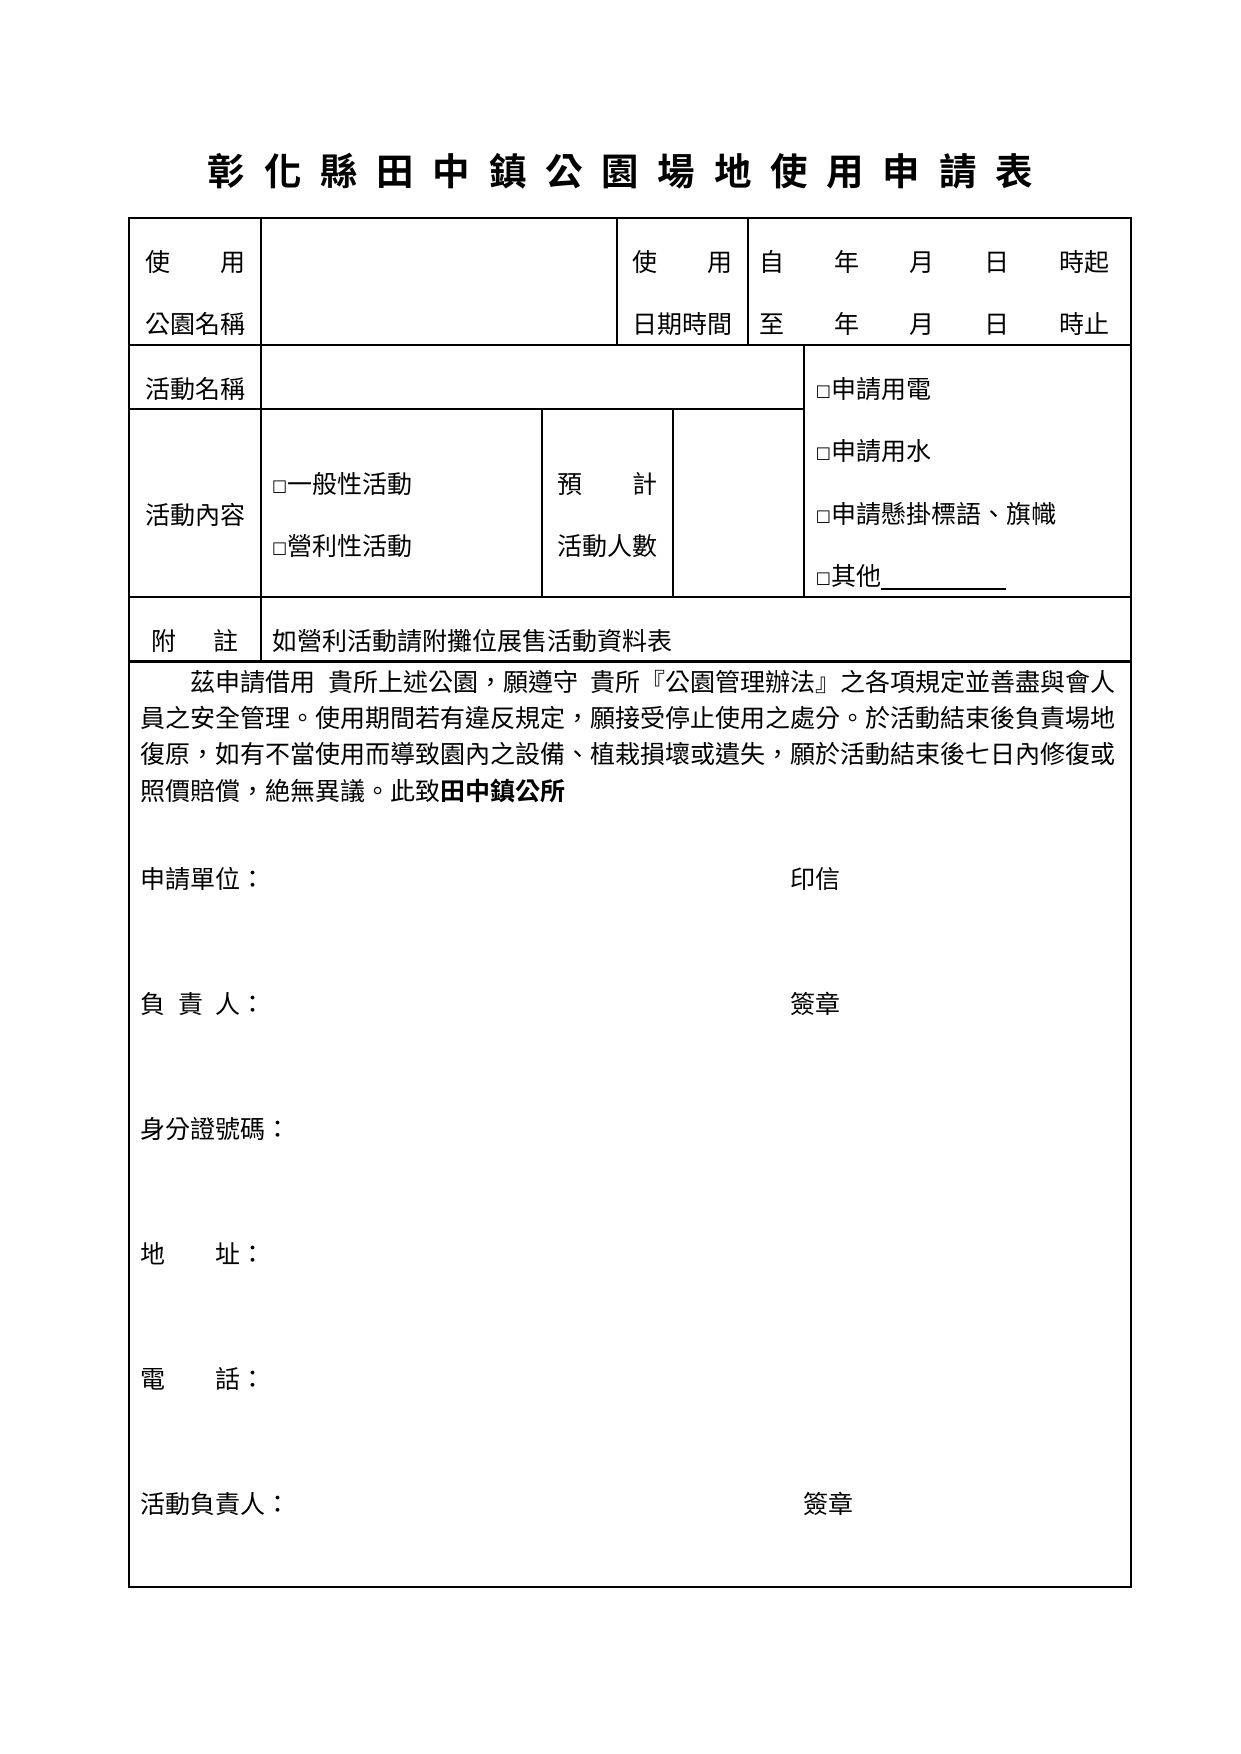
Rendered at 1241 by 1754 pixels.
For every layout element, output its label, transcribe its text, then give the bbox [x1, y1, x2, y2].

table_header 使 用 公園名稱 [130, 219, 260, 344]
table_cell ☐一般性活動 ☐營利性活動 [262, 410, 541, 596]
table_cell 預 計 活動人數 [543, 410, 672, 596]
table_cell ☐申請用電 ☐申請用水 ☐申請懸掛標語、旗幟 ☐其他 [805, 346, 1130, 596]
table_cell 如營利活動請附攤位展售活動資料表 [262, 598, 1130, 660]
table_header 自 年 月 日 時起 至 年 月 日 時止 [749, 219, 1130, 344]
table_header [262, 219, 616, 344]
table_header 使 用 日期時間 [618, 219, 747, 344]
table_cell 茲申請借用 貴所上述公園，願遵守 貴所『公園管理辦法』之各項規定並善盡與會人員之安全管理。使用期間若有違反規定，願接受停止使用之處分。於活動結束後負責場地復原，如有不當使用而導致園內之設備、植栽損壞或遺失，願於活動結束後七日內修復或照價賠償，絶無異議。此致田中鎮公所 申請單位： 印信 負 責 人： 簽章 身分證號碼： 地 址： 電 話： 活動負責人： 簽章 [130, 663, 1130, 1586]
table_cell [262, 346, 803, 408]
table_cell 活動內容 [130, 410, 260, 596]
table_cell 附 註 [130, 598, 260, 660]
text 彰 化 縣 田 中 鎮 公 園 場 地 使 用 申 請 表 [118, 127, 1122, 189]
table_cell 活動名稱 [130, 346, 260, 408]
table_cell [674, 410, 803, 596]
